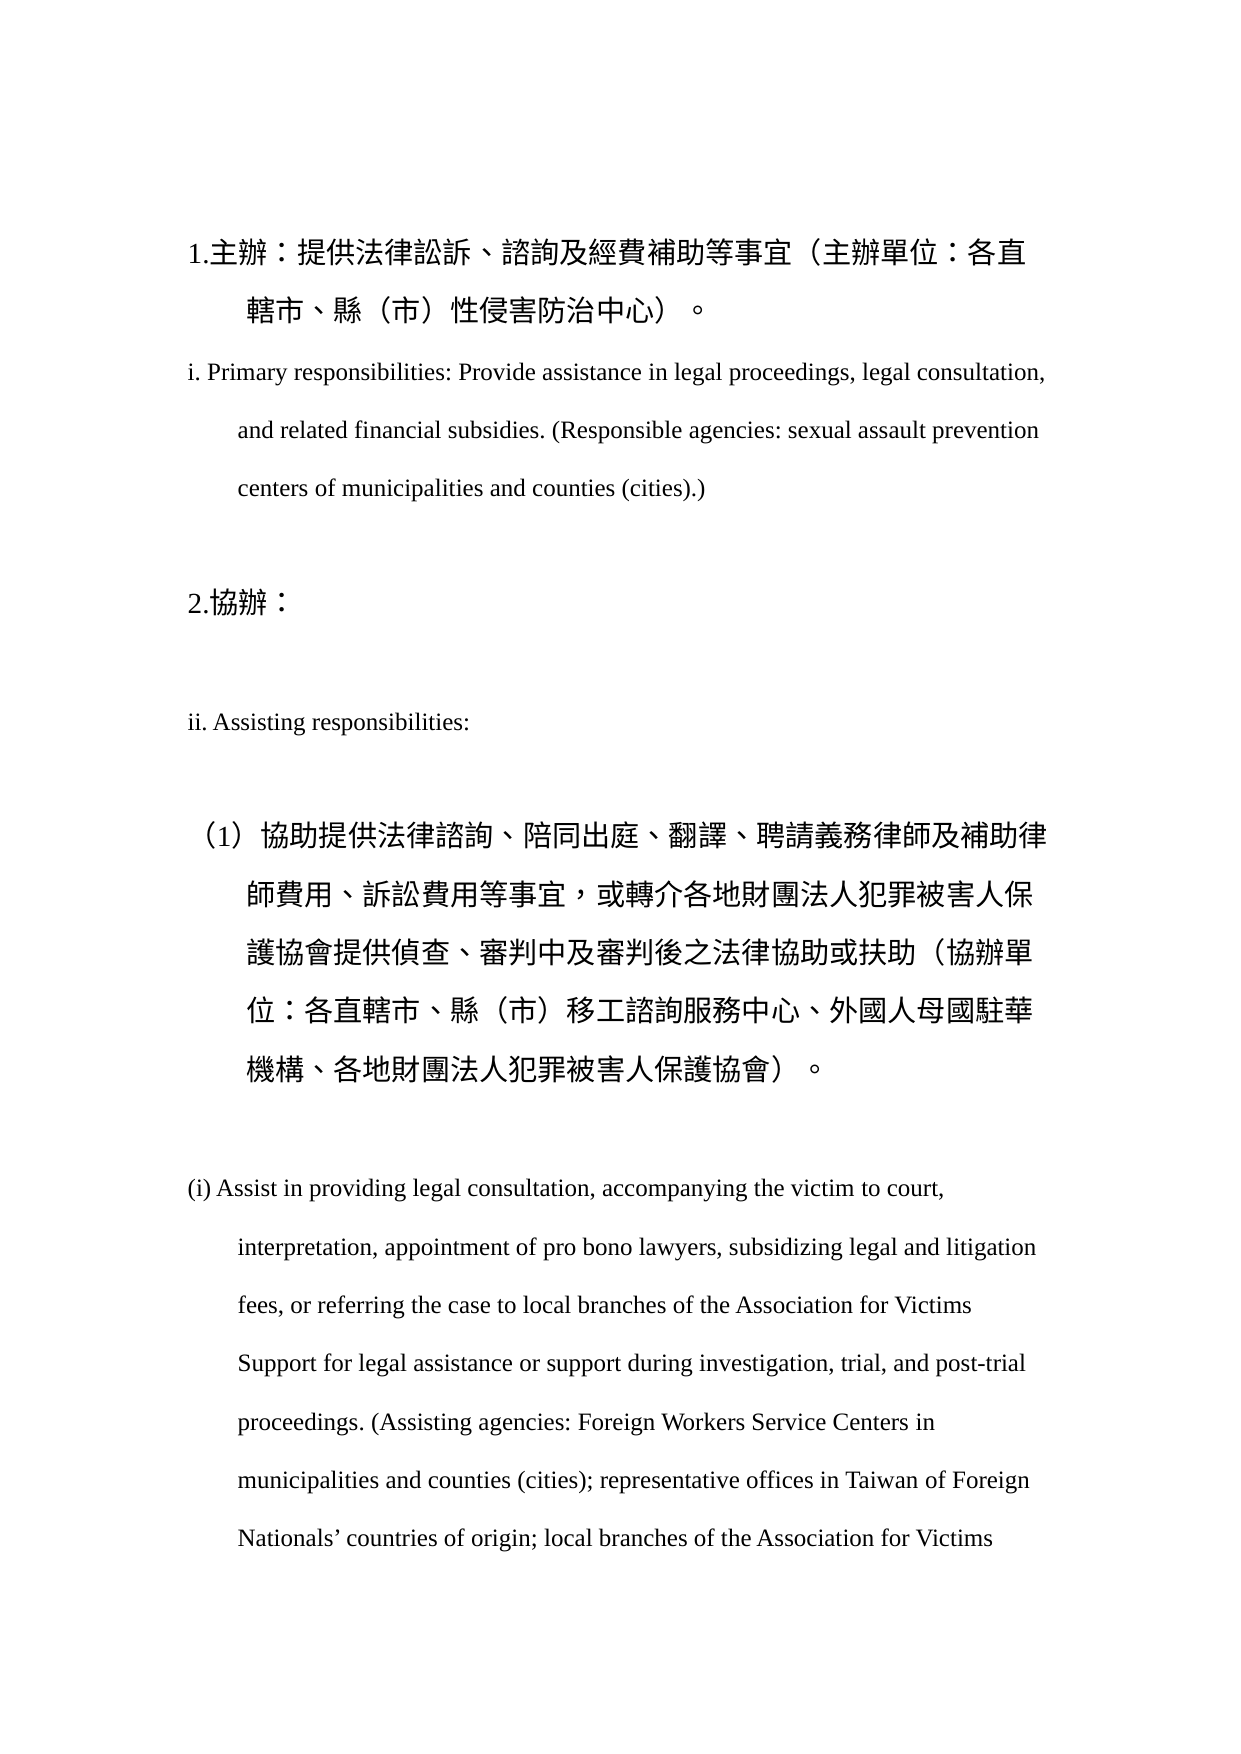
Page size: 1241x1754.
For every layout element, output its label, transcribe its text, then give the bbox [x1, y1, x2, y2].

text (i) Assist in providing legal consultation, accompanying the victim to court, interpretation, appointment of pro bono lawyers, subsidizing legal and litigation fees, or referring the case to local branches of the Association for Victims Support for legal assistance or support during investigation, trial, and post-trial proceedings. (Assisting agencies: Foreign Workers Service Centers in municipalities and counties (cities); representative offices in Taiwan of Foreign Nationals’ countries of origin; local branches of the Association for Victims [187, 1150, 1053, 1558]
text （1）協助提供法律諮詢、陪同出庭、翻譯、聘請義務律師及補助律師費用、訴訟費用等事宜，或轉介各地財團法人犯罪被害人保護協會提供偵查、審判中及審判後之法律協助或扶助（協辦單位：各直轄市、縣（市）移工諮詢服務中心、外國人母國駐華機構、各地財團法人犯罪被害人保護協會）。 [187, 800, 1053, 1092]
text 1.主辦：提供法律訟訴、諮詢及經費補助等事宜（主辦單位：各直轄市、縣（市）性侵害防治中心）。 [187, 217, 1053, 333]
text ii. Assisting responsibilities: [187, 683, 1053, 742]
text 2.協辦： [187, 567, 1053, 625]
text i. Primary responsibilities: Provide assistance in legal proceedings, legal consultation, and related financial subsidies. (Responsible agencies: sexual assault prevention centers of municipalities and counties (cities).) [187, 333, 1053, 508]
